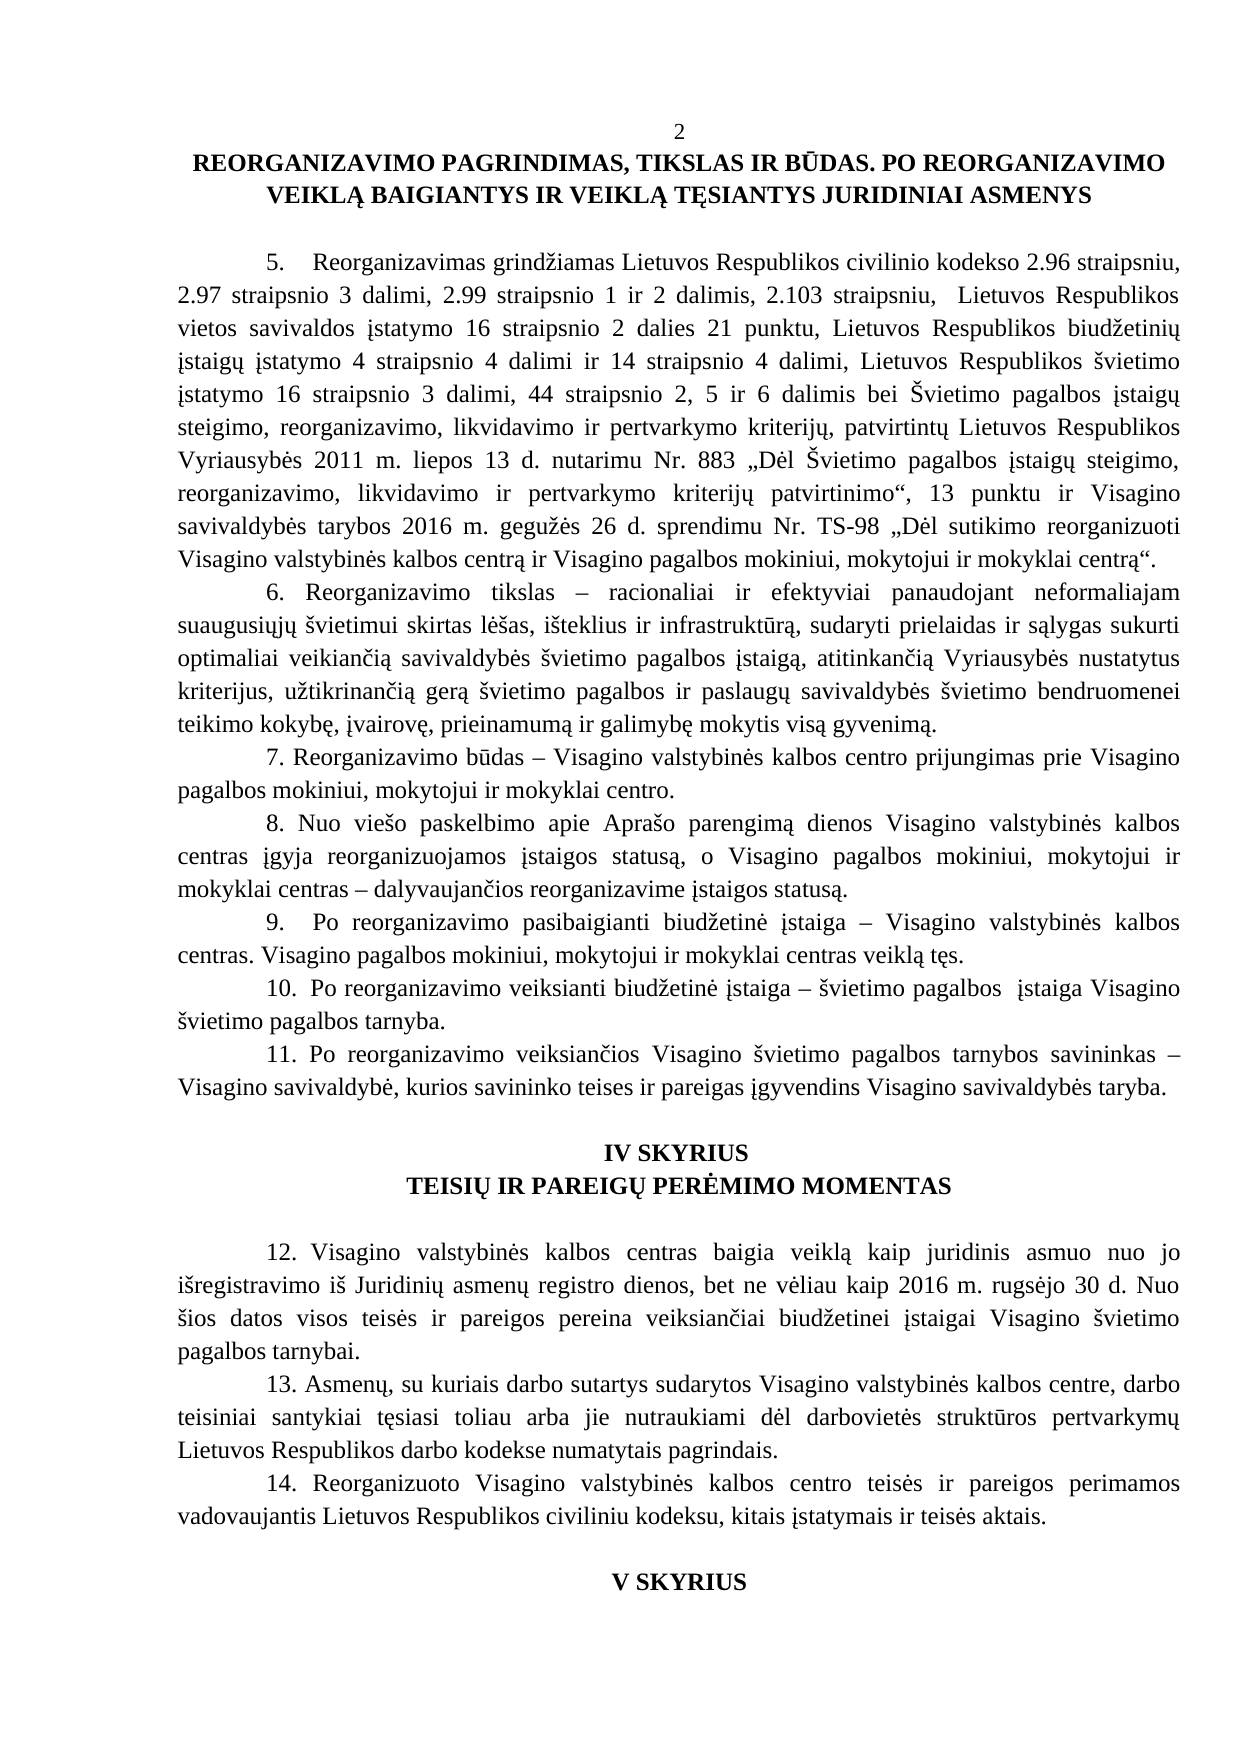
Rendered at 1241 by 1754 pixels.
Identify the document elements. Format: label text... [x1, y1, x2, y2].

text IV SKYRIUS [177, 1138, 1181, 1167]
text 13. Asmenų, su kuriais darbo sutartys sudarytos Visagino valstybinės kalbos centre, darbo teisiniai santykiai tęsiasi toliau arba jie nutraukiami dėl darbovietės struktūros pertvarkymų Lietuvos Respublikos darbo kodekse numatytais pagrindais. [177, 1369, 1181, 1464]
text 8. Nuo viešo paskelbimo apie Aprašo parengimą dienos Visagino valstybinės kalbos centras įgyja reorganizuojamos įstaigos statusą, o Visagino pagalbos mokiniui, mokytojui ir mokyklai centras – dalyvaujančios reorganizavime įstaigos statusą. [177, 808, 1181, 903]
text V SKYRIUS [177, 1567, 1181, 1596]
text 10. Po reorganizavimo veiksianti biudžetinė įstaiga – švietimo pagalbos įstaiga Visagino švietimo pagalbos tarnyba. [177, 973, 1181, 1035]
text 5. Reorganizavimas grindžiamas Lietuvos Respublikos civilinio kodekso 2.96 straipsniu, 2.97 straipsnio 3 dalimi, 2.99 straipsnio 1 ir 2 dalimis, 2.103 straipsniu, Lietuvos Respublikos vietos savivaldos įstatymo 16 straipsnio 2 dalies 21 punktu, Lietuvos Respublikos biudžetinių įstaigų įstatymo 4 straipsnio 4 dalimi ir 14 straipsnio 4 dalimi, Lietuvos Respublikos švietimo įstatymo 16 straipsnio 3 dalimi, 44 straipsnio 2, 5 ir 6 dalimis bei Švietimo pagalbos įstaigų steigimo, reorganizavimo, likvidavimo ir pertvarkymo kriterijų, patvirtintų Lietuvos Respublikos Vyriausybės 2011 m. liepos 13 d. nutarimu Nr. 883 „Dėl Švietimo pagalbos įstaigų steigimo, reorganizavimo, likvidavimo ir pertvarkymo kriterijų patvirtinimo“, 13 punktu ir Visagino savivaldybės tarybos 2016 m. gegužės 26 d. sprendimu Nr. TS-98 „Dėl sutikimo reorganizuoti Visagino valstybinės kalbos centrą ir Visagino pagalbos mokiniui, mokytojui ir mokyklai centrą“. [177, 247, 1181, 573]
text 7. Reorganizavimo būdas – Visagino valstybinės kalbos centro prijungimas prie Visagino pagalbos mokiniui, mokytojui ir mokyklai centro. [177, 742, 1181, 804]
text 12. Visagino valstybinės kalbos centras baigia veiklą kaip juridinis asmuo nuo jo išregistravimo iš Juridinių asmenų registro dienos, bet ne vėliau kaip 2016 m. rugsėjo 30 d. Nuo šios datos visos teisės ir pareigos pereina veiksiančiai biudžetinei įstaigai Visagino švietimo pagalbos tarnybai. [177, 1237, 1181, 1365]
text REORGANIZAVIMO PAGRINDIMAS, TIKSLAS IR BŪDAS. PO REORGANIZAVIMO VEIKLĄ BAIGIANTYS IR VEIKLĄ TĘSIANTYS JURIDINIAI ASMENYS [177, 148, 1181, 209]
text 6. Reorganizavimo tikslas – racionaliai ir efektyviai panaudojant neformaliajam suaugusiųjų švietimui skirtas lėšas, išteklius ir infrastruktūrą, sudaryti prielaidas ir sąlygas sukurti optimaliai veikiančią savivaldybės švietimo pagalbos įstaigą, atitinkančią Vyriausybės nustatytus kriterijus, užtikrinančią gerą švietimo pagalbos ir paslaugų savivaldybės švietimo bendruomenei teikimo kokybę, įvairovę, prieinamumą ir galimybę mokytis visą gyvenimą. [177, 577, 1181, 738]
text 14. Reorganizuoto Visagino valstybinės kalbos centro teisės ir pareigos perimamos vadovaujantis Lietuvos Respublikos civiliniu kodeksu, kitais įstatymais ir teisės aktais. [177, 1468, 1181, 1530]
text 11. Po reorganizavimo veiksiančios Visagino švietimo pagalbos tarnybos savininkas – Visagino savivaldybė, kurios savininko teises ir pareigas įgyvendins Visagino savivaldybės taryba. [177, 1039, 1181, 1101]
text 9. Po reorganizavimo pasibaigianti biudžetinė įstaiga – Visagino valstybinės kalbos centras. Visagino pagalbos mokiniui, mokytojui ir mokyklai centras veiklą tęs. [177, 907, 1181, 969]
text TEISIŲ IR PAREIGŲ PERĖMIMO MOMENTAS [177, 1171, 1181, 1200]
